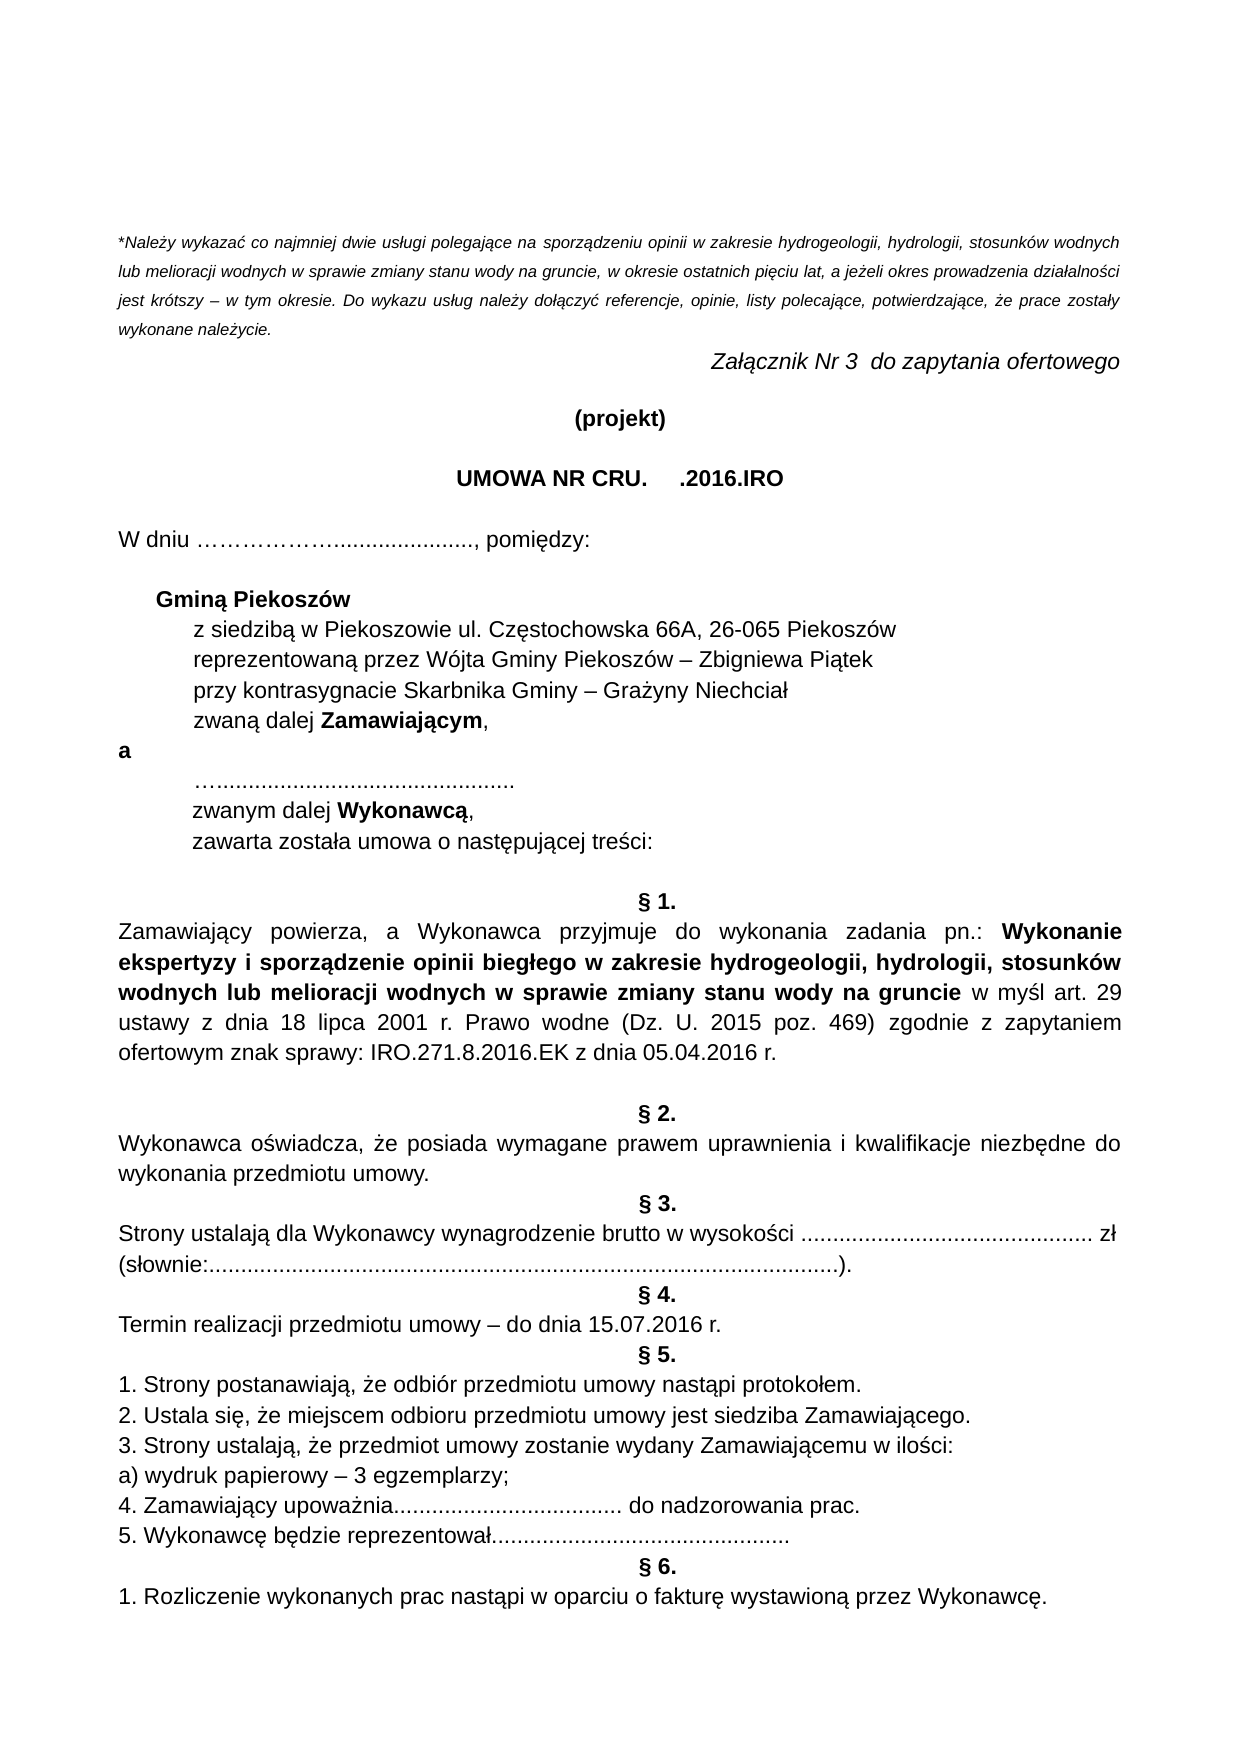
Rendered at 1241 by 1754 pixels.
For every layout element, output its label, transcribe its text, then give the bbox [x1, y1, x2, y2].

text UMOWA NR CRU. .2016.IRO [118, 465, 1122, 491]
list 5. Wykonawcę będzie reprezentował............................................... [118, 1522, 1122, 1549]
text Termin realizacji przedmiotu umowy – do dnia 15.07.2016 r. [118, 1311, 1122, 1337]
text (projekt) [118, 405, 1122, 431]
list Gminą Piekoszów [156, 586, 1122, 612]
list reprezentowaną przez Wójta Gminy Piekoszów – Zbigniewa Piątek [193, 646, 1122, 673]
list …............................................... [193, 767, 1122, 793]
list przy kontrasygnacie Skarbnika Gminy – Grażyny Niechciał [193, 677, 1122, 703]
list § 6. [156, 1553, 1122, 1579]
list zwaną dalej Zamawiającym, [193, 707, 1122, 733]
list 1. Strony postanawiają, że odbiór przedmiotu umowy nastąpi protokołem. [118, 1371, 1122, 1398]
text Strony ustalają dla Wykonawcy wynagrodzenie brutto w wysokości .............................................. zł (słownie:...................................................................................................). [118, 1220, 1122, 1277]
text zawarta została umowa o następującej treści: [118, 828, 1122, 854]
text § 5. [118, 1341, 1122, 1367]
list 2. Ustala się, że miejscem odbioru przedmiotu umowy jest siedziba Zamawiającego. [118, 1402, 1122, 1428]
list z siedzibą w Piekoszowie ul. Częstochowska 66A, 26-065 Piekoszów [193, 616, 1122, 642]
text § 2. [118, 1099, 1122, 1126]
text Załącznik Nr 3 do zapytania ofertowego [156, 348, 1122, 374]
list W dniu ………………......................, pomiędzy: [118, 526, 1122, 552]
list 4. Zamawiający upoważnia.................................... do nadzorowania prac. [118, 1492, 1122, 1518]
text a [118, 737, 1122, 763]
list Wykonawca oświadcza, że posiada wymagane prawem uprawnienia i kwalifikacje niezbędne do wykonania przedmiotu umowy. [118, 1130, 1122, 1186]
text 1. Rozliczenie wykonanych prac nastąpi w oparciu o fakturę wystawioną przez Wykonawcę. [118, 1583, 1122, 1609]
text Zamawiający powierza, a Wykonawca przyjmuje do wykonania zadania pn.: Wykonanie ekspertyzy i sporządzenie opinii biegłego w zakresie hydrogeologii, hydrologii, stosunków wodnych lub melioracji wodnych w sprawie zmiany stanu wody na gruncie w myśl art. 29 ustawy z dnia 18 lipca 2001 r. Prawo wodne (Dz. U. 2015 poz. 469) zgodnie z zapytaniem ofertowym znak sprawy: IRO.271.8.2016.EK z dnia 05.04.2016 r. [118, 918, 1122, 1065]
list § 3. [156, 1190, 1122, 1216]
text *Należy wykazać co najmniej dwie usługi polegające na sporządzeniu opinii w zakresie hydrogeologii, hydrologii, stosunków wodnych lub melioracji wodnych w sprawie zmiany stanu wody na gruncie, w okresie ostatnich pięciu lat, a jeżeli okres prowadzenia działalności jest krótszy – w tym okresie. Do wykazu usług należy dołączyć referencje, opinie, listy polecające, potwierdzające, że prace zostały wykonane należycie. [118, 233, 1122, 338]
text a) wydruk papierowy – 3 egzemplarzy; [118, 1462, 1122, 1488]
text zwanym dalej Wykonawcą, [118, 797, 1122, 824]
text § 4. [118, 1281, 1122, 1307]
text § 1. [118, 888, 1122, 914]
text 3. Strony ustalają, że przedmiot umowy zostanie wydany Zamawiającemu w ilości: [118, 1432, 1122, 1458]
